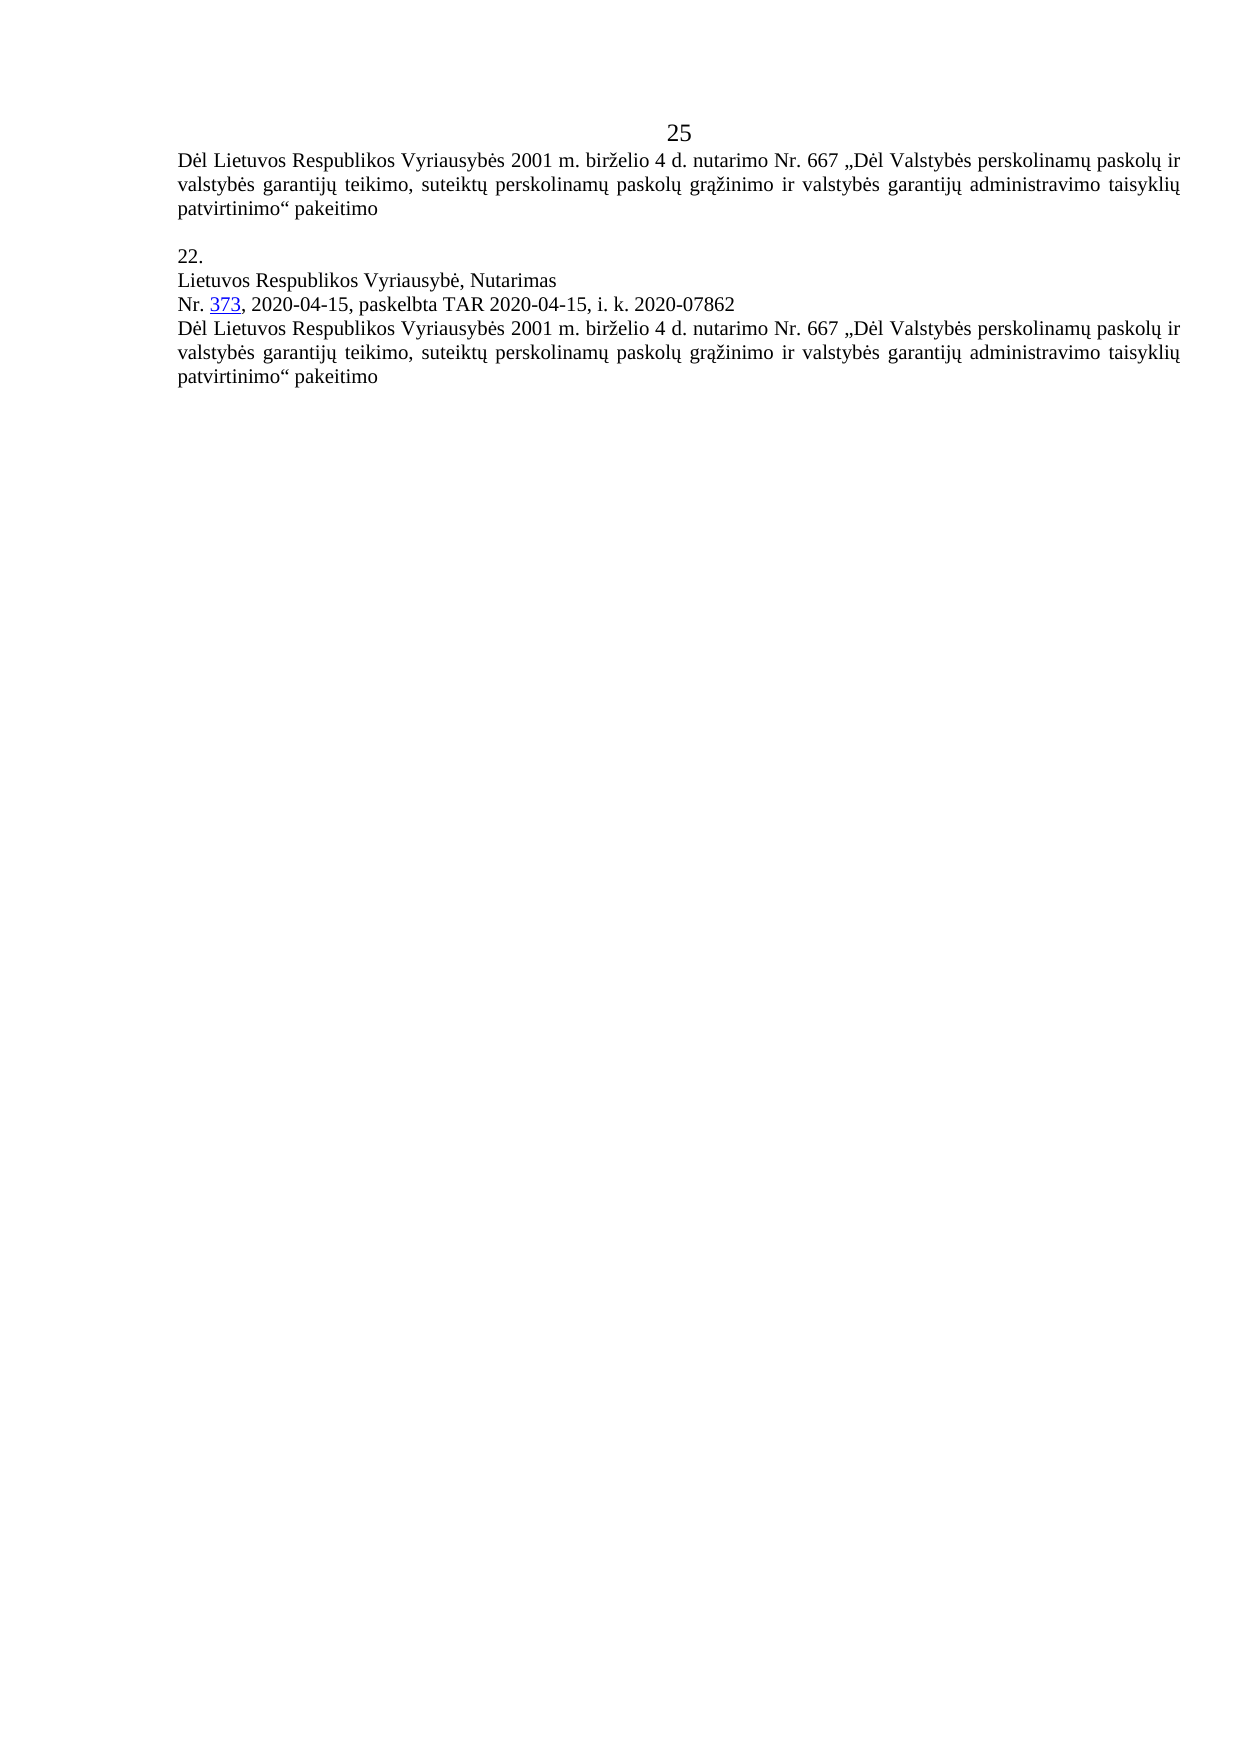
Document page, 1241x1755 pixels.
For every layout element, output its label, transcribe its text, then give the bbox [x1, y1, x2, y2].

text Nr. 373, 2020-04-15, paskelbta TAR 2020-04-15, i. k. 2020-07862 [177, 292, 1181, 316]
text Dėl Lietuvos Respublikos Vyriausybės 2001 m. birželio 4 d. nutarimo Nr. 667 „Dėl Valstybės perskolinamų paskolų ir valstybės garantijų teikimo, suteiktų perskolinamų paskolų grąžinimo ir valstybės garantijų administravimo taisyklių patvirtinimo“ pakeitimo [177, 316, 1181, 388]
text Dėl Lietuvos Respublikos Vyriausybės 2001 m. birželio 4 d. nutarimo Nr. 667 „Dėl Valstybės perskolinamų paskolų ir valstybės garantijų teikimo, suteiktų perskolinamų paskolų grąžinimo ir valstybės garantijų administravimo taisyklių patvirtinimo“ pakeitimo [177, 148, 1181, 220]
text 22. [177, 244, 1181, 268]
text Lietuvos Respublikos Vyriausybė, Nutarimas [177, 268, 1181, 292]
